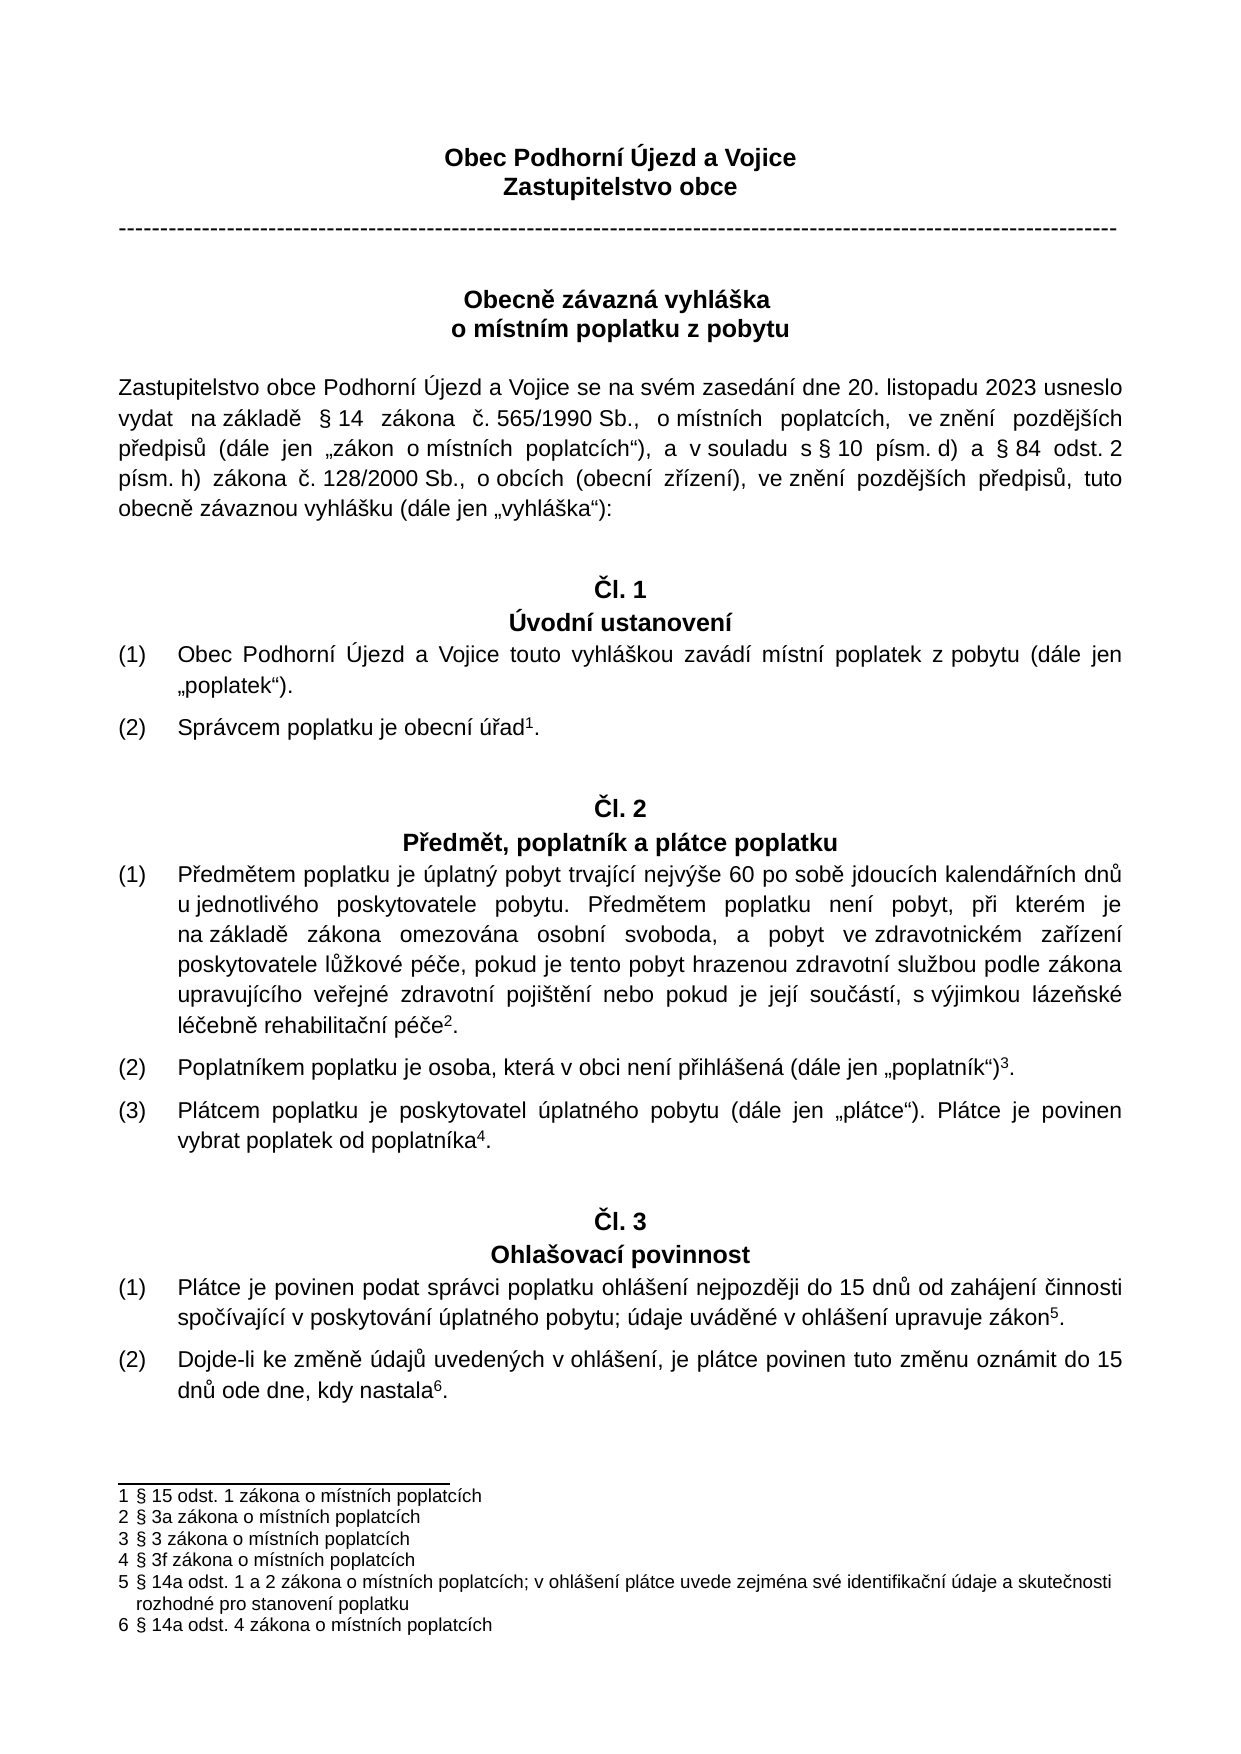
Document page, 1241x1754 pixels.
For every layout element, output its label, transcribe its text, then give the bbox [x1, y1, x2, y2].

list § 14a odst. 4 zákona o místních poplatcích [118, 1614, 1122, 1635]
subtitle Obecně závazná vyhláška o místním poplatku z pobytu [118, 286, 1122, 343]
list Správcem poplatku je obecní úřad. [118, 714, 1122, 741]
subtitle Čl. 1 Úvodní ustanovení [118, 575, 1122, 637]
list Poplatníkem poplatku je osoba, která v obci není přihlášená (dále jen „poplatník“). [118, 1054, 1122, 1081]
title Obec Podhorní Újezd a Vojice Zastupitelstvo obce [118, 143, 1122, 201]
list § 3f zákona o místních poplatcích [118, 1549, 1122, 1571]
list Plátcem poplatku je poskytovatel úplatného pobytu (dále jen „plátce“). Plátce je povinen vybrat poplatek od poplatníka. [118, 1097, 1122, 1153]
list Obec Podhorní Újezd a Vojice touto vyhláškou zavádí místní poplatek z pobytu (dále jen „poplatek“). [118, 641, 1122, 698]
list Dojde-li ke změně údajů uvedených v ohlášení, je plátce povinen tuto změnu oznámit do 15 dnů ode dne, kdy nastala. [118, 1346, 1122, 1403]
subtitle Čl. 3 Ohlašovací povinnost [118, 1207, 1122, 1269]
list § 14a odst. 1 a 2 zákona o místních poplatcích; v ohlášení plátce uvede zejména své identifikační údaje a skutečnosti rozhodné pro stanovení poplatku [118, 1571, 1122, 1614]
list § 3 zákona o místních poplatcích [118, 1528, 1122, 1549]
list § 15 odst. 1 zákona o místních poplatcích [118, 1484, 1122, 1506]
text Zastupitelstvo obce Podhorní Újezd a Vojice se na svém zasedání dne 20. listopadu 2023 usneslo vydat na základě § 14 zákona č. 565/1990 Sb., o místních poplatcích, ve znění pozdějších předpisů (dále jen „zákon o místních poplatcích“), a v souladu s § 10 písm. d) a § 84 odst. 2 písm. h) zákona č. 128/2000 Sb., o obcích (obecní zřízení), ve znění pozdějších předpisů, tuto obecně závaznou vyhlášku (dále jen „vyhláška“): [118, 374, 1122, 521]
text ------------------------------------------------------------------------------------------------------------------------ [118, 213, 1122, 242]
list Plátce je povinen podat správci poplatku ohlášení nejpozději do 15 dnů od zahájení činnosti spočívající v poskytování úplatného pobytu; údaje uváděné v ohlášení upravuje zákon. [118, 1273, 1122, 1330]
list § 3a zákona o místních poplatcích [118, 1506, 1122, 1528]
list Předmětem poplatku je úplatný pobyt trvající nejvýše 60 po sobě jdoucích kalendářních dnů u jednotlivého poskytovatele pobytu. Předmětem poplatku není pobyt, při kterém je na základě zákona omezována osobní svoboda, a pobyt ve zdravotnickém zařízení poskytovatele lůžkové péče, pokud je tento pobyt hrazenou zdravotní službou podle zákona upravujícího veřejné zdravotní pojištění nebo pokud je její součástí, s výjimkou lázeňské léčebně rehabilitační péče. [118, 861, 1122, 1038]
subtitle Čl. 2 Předmět, poplatník a plátce poplatku [118, 794, 1122, 856]
